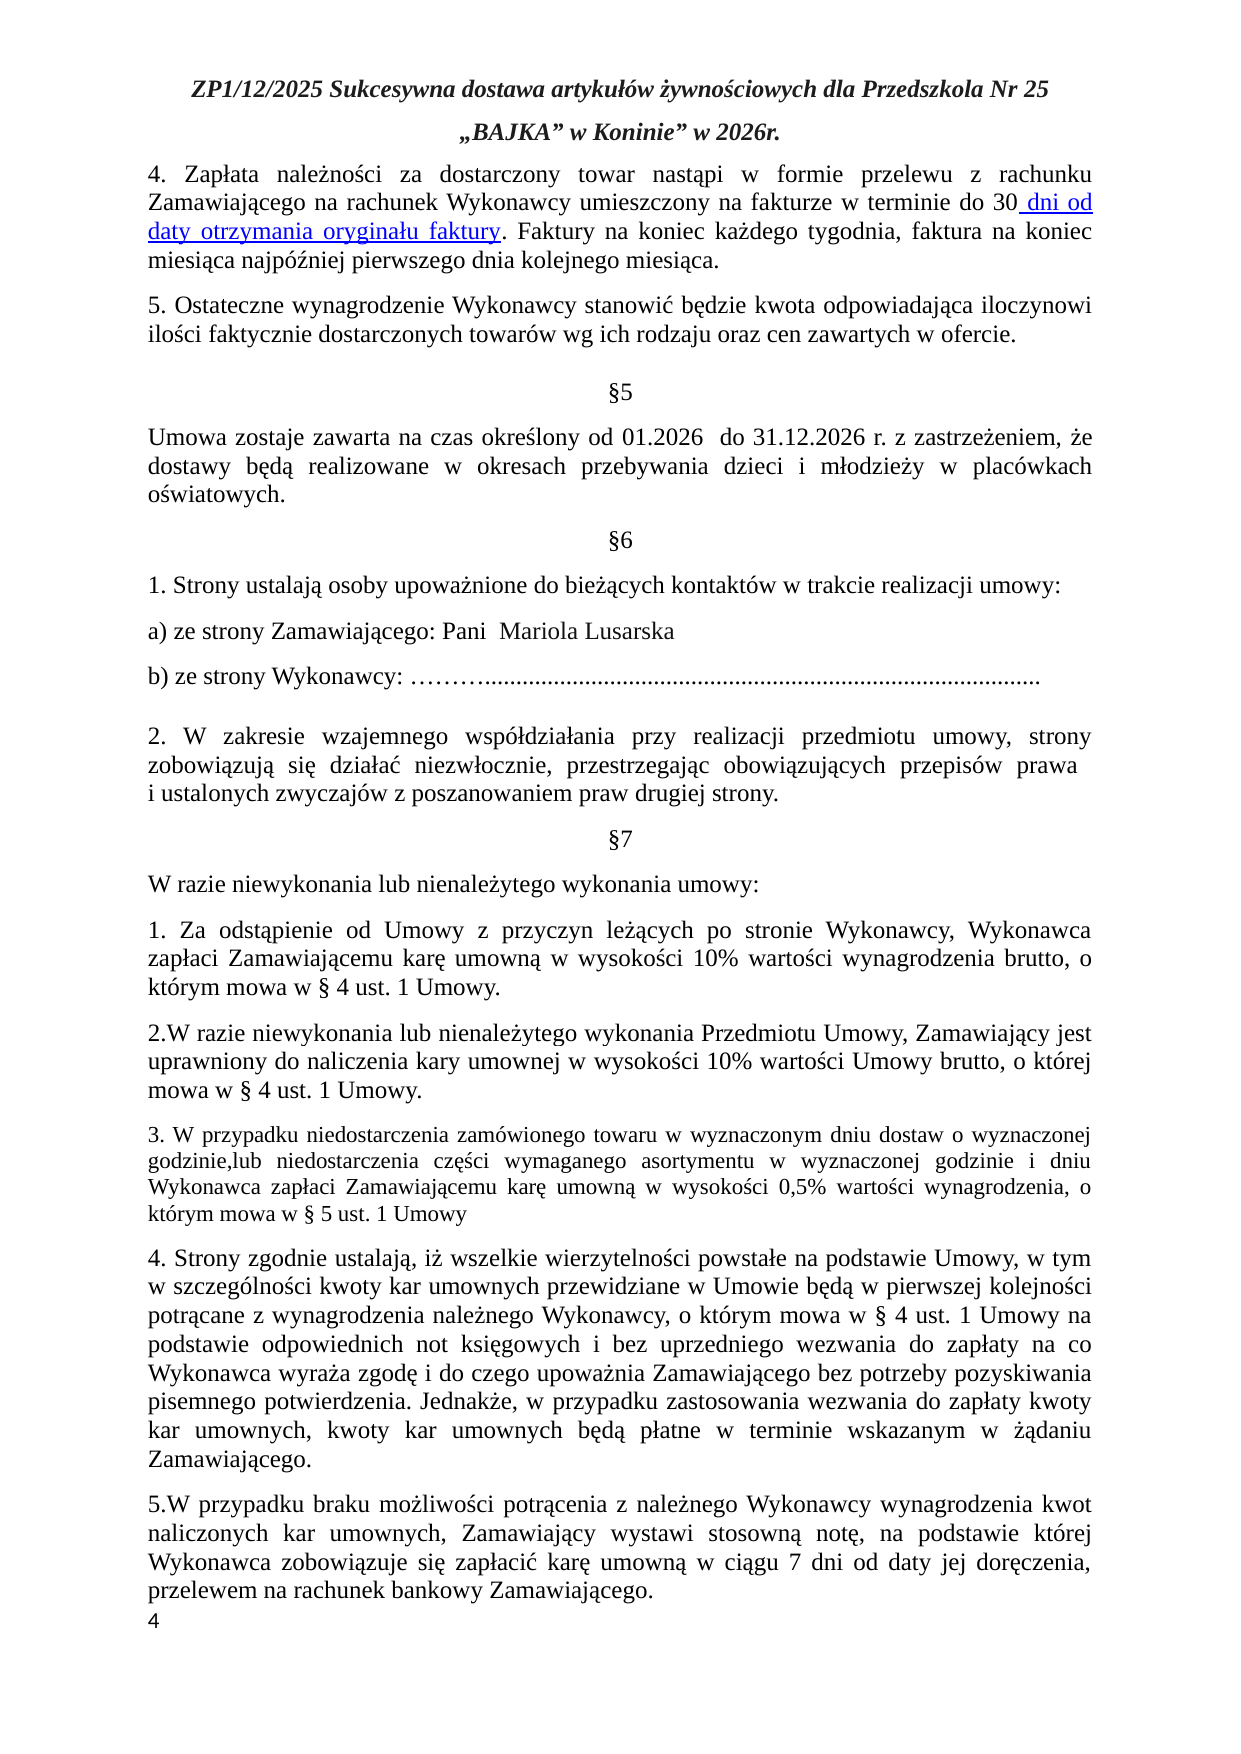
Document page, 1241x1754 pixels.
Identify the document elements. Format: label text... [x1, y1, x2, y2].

text 5. Ostateczne wynagrodzenie Wykonawcy stanowić będzie kwota odpowiadająca iloczynowi ilości faktycznie dostarczonych towarów wg ich rodzaju oraz cen zawartych w ofercie. [148, 290, 1093, 348]
text 4. Strony zgodnie ustalają, iż wszelkie wierzytelności powstałe na podstawie Umowy, w tym w szczególności kwoty kar umownych przewidziane w Umowie będą w pierwszej kolejności potrącane z wynagrodzenia należnego Wykonawcy, o którym mowa w § 4 ust. 1 Umowy na podstawie odpowiednich not księgowych i bez uprzedniego wezwania do zapłaty na co Wykonawca wyraża zgodę i do czego upoważnia Zamawiającego bez potrzeby pozyskiwania pisemnego potwierdzenia. Jednakże, w przypadku zastosowania wezwania do zapłaty kwoty kar umownych, kwoty kar umownych będą płatne w terminie wskazanym w żądaniu Zamawiającego. [148, 1243, 1093, 1473]
text 1. Strony ustalają osoby upoważnione do bieżących kontaktów w trakcie realizacji umowy: [148, 570, 1093, 599]
text §6 [148, 525, 1093, 554]
text 5.W przypadku braku możliwości potrącenia z należnego Wykonawcy wynagrodzenia kwot naliczonych kar umownych, Zamawiający wystawi stosowną notę, na podstawie której Wykonawca zobowiązuje się zapłacić karę umowną w ciągu 7 dni od daty jej doręczenia, przelewem na rachunek bankowy Zamawiającego. [148, 1489, 1093, 1604]
text §5 [148, 377, 1093, 405]
text §7 [148, 824, 1093, 853]
text Umowa zostaje zawarta na czas określony od 01.2026 do 31.12.2026 r. z zastrzeżeniem, że dostawy będą realizowane w okresach przebywania dzieci i młodzieży w placówkach oświatowych. [148, 422, 1093, 508]
text b) ze strony Wykonawcy: ………......................................................................................... [148, 661, 1093, 690]
text 3. W przypadku niedostarczenia zamówionego towaru w wyznaczonym dniu dostaw o wyznaczonej godzinie,lub niedostarczenia części wymaganego asortymentu w wyznaczonej godzinie i dniu Wykonawca zapłaci Zamawiającemu karę umowną w wysokości 0,5% wartości wynagrodzenia, o którym mowa w § 5 ust. 1 Umowy [148, 1121, 1093, 1226]
text W razie niewykonania lub nienależytego wykonania umowy: [148, 869, 1093, 898]
text 2.W razie niewykonania lub nienależytego wykonania Przedmiotu Umowy, Zamawiający jest uprawniony do naliczenia kary umownej w wysokości 10% wartości Umowy brutto, o której mowa w § 4 ust. 1 Umowy. [148, 1018, 1093, 1104]
text 1. Za odstąpienie od Umowy z przyczyn leżących po stronie Wykonawcy, Wykonawca zapłaci Zamawiającemu karę umowną w wysokości 10% wartości wynagrodzenia brutto, o którym mowa w § 4 ust. 1 Umowy. [148, 915, 1093, 1001]
text 2. W zakresie wzajemnego współdziałania przy realizacji przedmiotu umowy, strony zobowiązują się działać niezwłocznie, przestrzegając obowiązujących przepisów prawa i ustalonych zwyczajów z poszanowaniem praw drugiej strony. [148, 721, 1093, 807]
text a) ze strony Zamawiającego: Pani Mariola Lusarska [148, 616, 1093, 644]
text 4. Zapłata należności za dostarczony towar nastąpi w formie przelewu z rachunku Zamawiającego na rachunek Wykonawcy umieszczony na fakturze w terminie do 30 dni od daty otrzymania oryginału faktury. Faktury na koniec każdego tygodnia, faktura na koniec miesiąca najpóźniej pierwszego dnia kolejnego miesiąca. [148, 159, 1093, 274]
